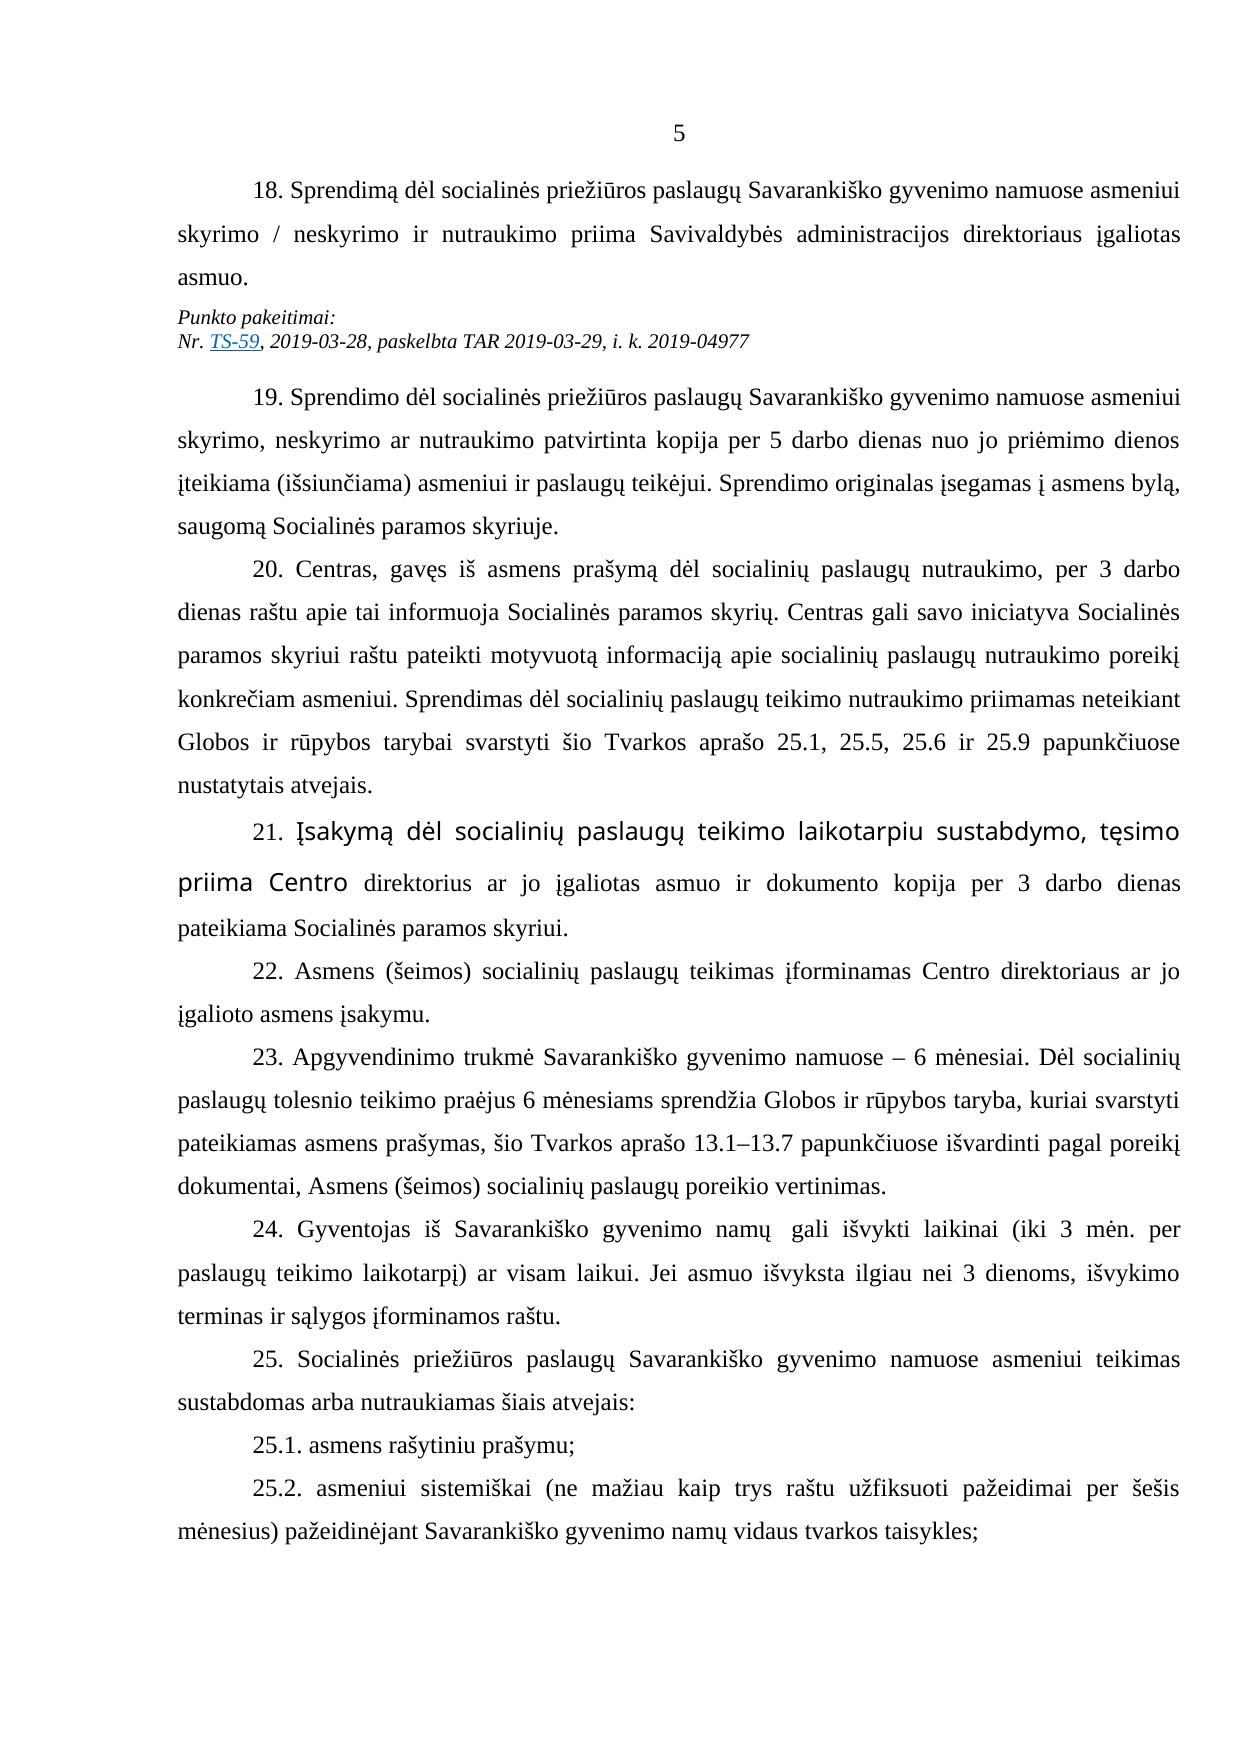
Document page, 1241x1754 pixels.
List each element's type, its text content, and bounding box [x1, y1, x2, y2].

text 24. Gyventojas iš Savarankiško gyvenimo namų gali išvykti laikinai (iki 3 mėn. per paslaugų teikimo laikotarpį) ar visam laikui. Jei asmuo išvyksta ilgiau nei 3 dienoms, išvykimo terminas ir sąlygos įforminamos raštu. [177, 1214, 1181, 1329]
text 25.1. asmens rašytiniu prašymu; [177, 1430, 1181, 1459]
text 18. Sprendimą dėl socialinės priežiūros paslaugų Savarankiško gyvenimo namuose asmeniui skyrimo / neskyrimo ir nutraukimo priima Savivaldybės administracijos direktoriaus įgaliotas asmuo. [177, 176, 1181, 291]
text 25. Socialinės priežiūros paslaugų Savarankiško gyvenimo namuose asmeniui teikimas sustabdomas arba nutraukiamas šiais atvejais: [177, 1344, 1181, 1416]
text 20. Centras, gavęs iš asmens prašymą dėl socialinių paslaugų nutraukimo, per 3 darbo dienas raštu apie tai informuoja Socialinės paramos skyrių. Centras gali savo iniciatyva Socialinės paramos skyriui raštu pateikti motyvuotą informaciją apie socialinių paslaugų nutraukimo poreikį konkrečiam asmeniui. Sprendimas dėl socialinių paslaugų teikimo nutraukimo priimamas neteikiant Globos ir rūpybos tarybai svarstyti šio Tvarkos aprašo 25.1, 25.5, 25.6 ir 25.9 papunkčiuose nustatytais atvejais. [177, 554, 1181, 799]
text 19. Sprendimo dėl socialinės priežiūros paslaugų Savarankiško gyvenimo namuose asmeniui skyrimo, neskyrimo ar nutraukimo patvirtinta kopija per 5 darbo dienas nuo jo priėmimo dienos įteikiama (išsiunčiama) asmeniui ir paslaugų teikėjui. Sprendimo originalas įsegamas į asmens bylą, saugomą Socialinės paramos skyriuje. [177, 382, 1181, 540]
text 21. Įsakymą dėl socialinių paslaugų teikimo laikotarpiu sustabdymo, tęsimo priima Centro direktorius ar jo įgaliotas asmuo ir dokumento kopija per 3 darbo dienas pateikiama Socialinės paramos skyriui. [177, 813, 1181, 941]
text Nr. TS-59, 2019-03-28, paskelbta TAR 2019-03-29, i. k. 2019-04977 [177, 329, 1181, 353]
text Punkto pakeitimai: [177, 305, 1181, 329]
text 25.2. asmeniui sistemiškai (ne mažiau kaip trys raštu užfiksuoti pažeidimai per šešis mėnesius) pažeidinėjant Savarankiško gyvenimo namų vidaus tvarkos taisykles; [177, 1473, 1181, 1545]
text 22. Asmens (šeimos) socialinių paslaugų teikimas įforminamas Centro direktoriaus ar jo įgalioto asmens įsakymu. [177, 956, 1181, 1028]
text 23. Apgyvendinimo trukmė Savarankiško gyvenimo namuose – 6 mėnesiai. Dėl socialinių paslaugų tolesnio teikimo praėjus 6 mėnesiams sprendžia Globos ir rūpybos taryba, kuriai svarstyti pateikiamas asmens prašymas, šio Tvarkos aprašo 13.1–13.7 papunkčiuose išvardinti pagal poreikį dokumentai, Asmens (šeimos) socialinių paslaugų poreikio vertinimas. [177, 1042, 1181, 1200]
